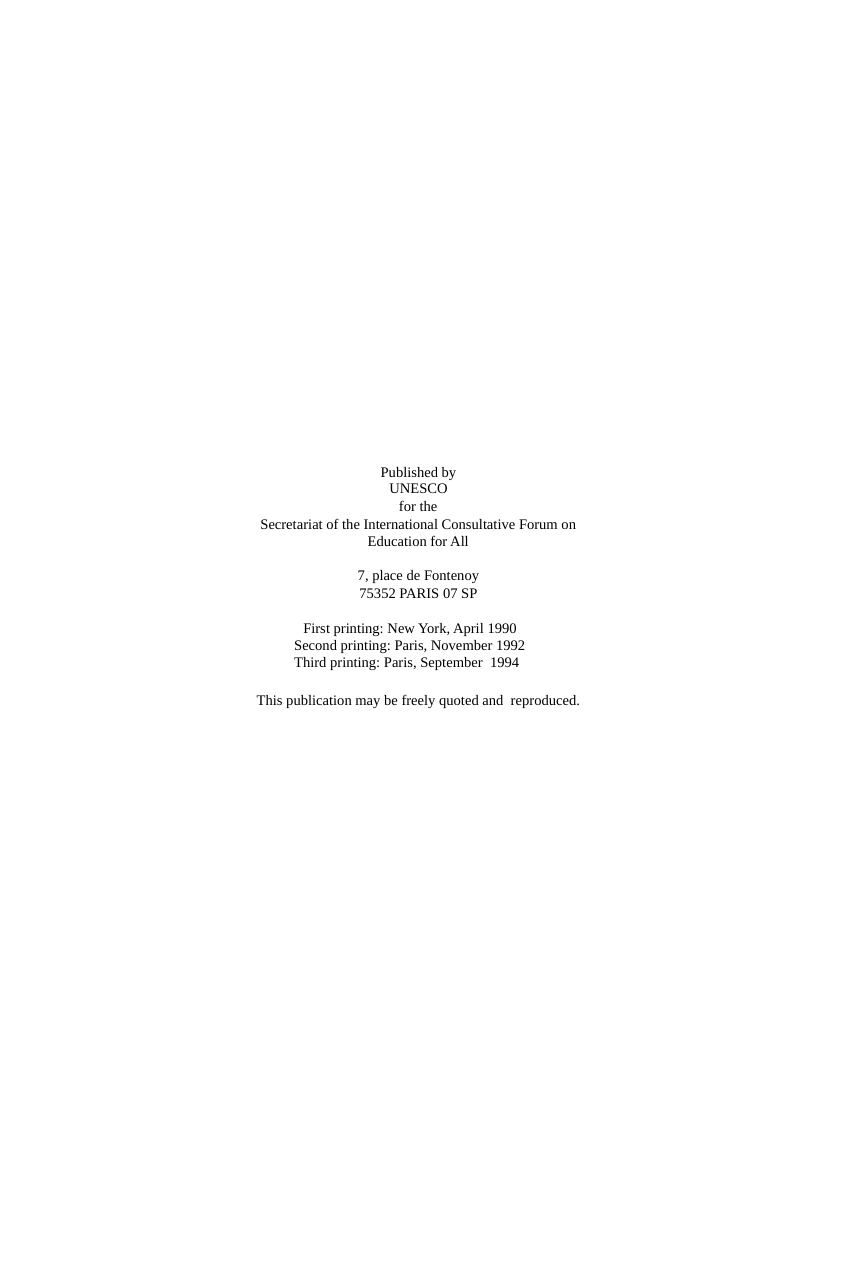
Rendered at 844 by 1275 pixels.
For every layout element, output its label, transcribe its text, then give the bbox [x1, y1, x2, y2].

text This publication may be freely quoted and reproduced. [254, 691, 582, 708]
text 7, place de Fontenoy 75352 PARIS 07 SP [355, 567, 481, 601]
text First printing: New York, April 1990 Second printing: Paris, November 1992 Third printing: Paris, September 1994 [294, 619, 556, 671]
text Published by UNESCO [355, 463, 481, 497]
text Secretariat of the International Consultative Forum on Education for All [254, 516, 582, 549]
text for the [354, 498, 481, 514]
